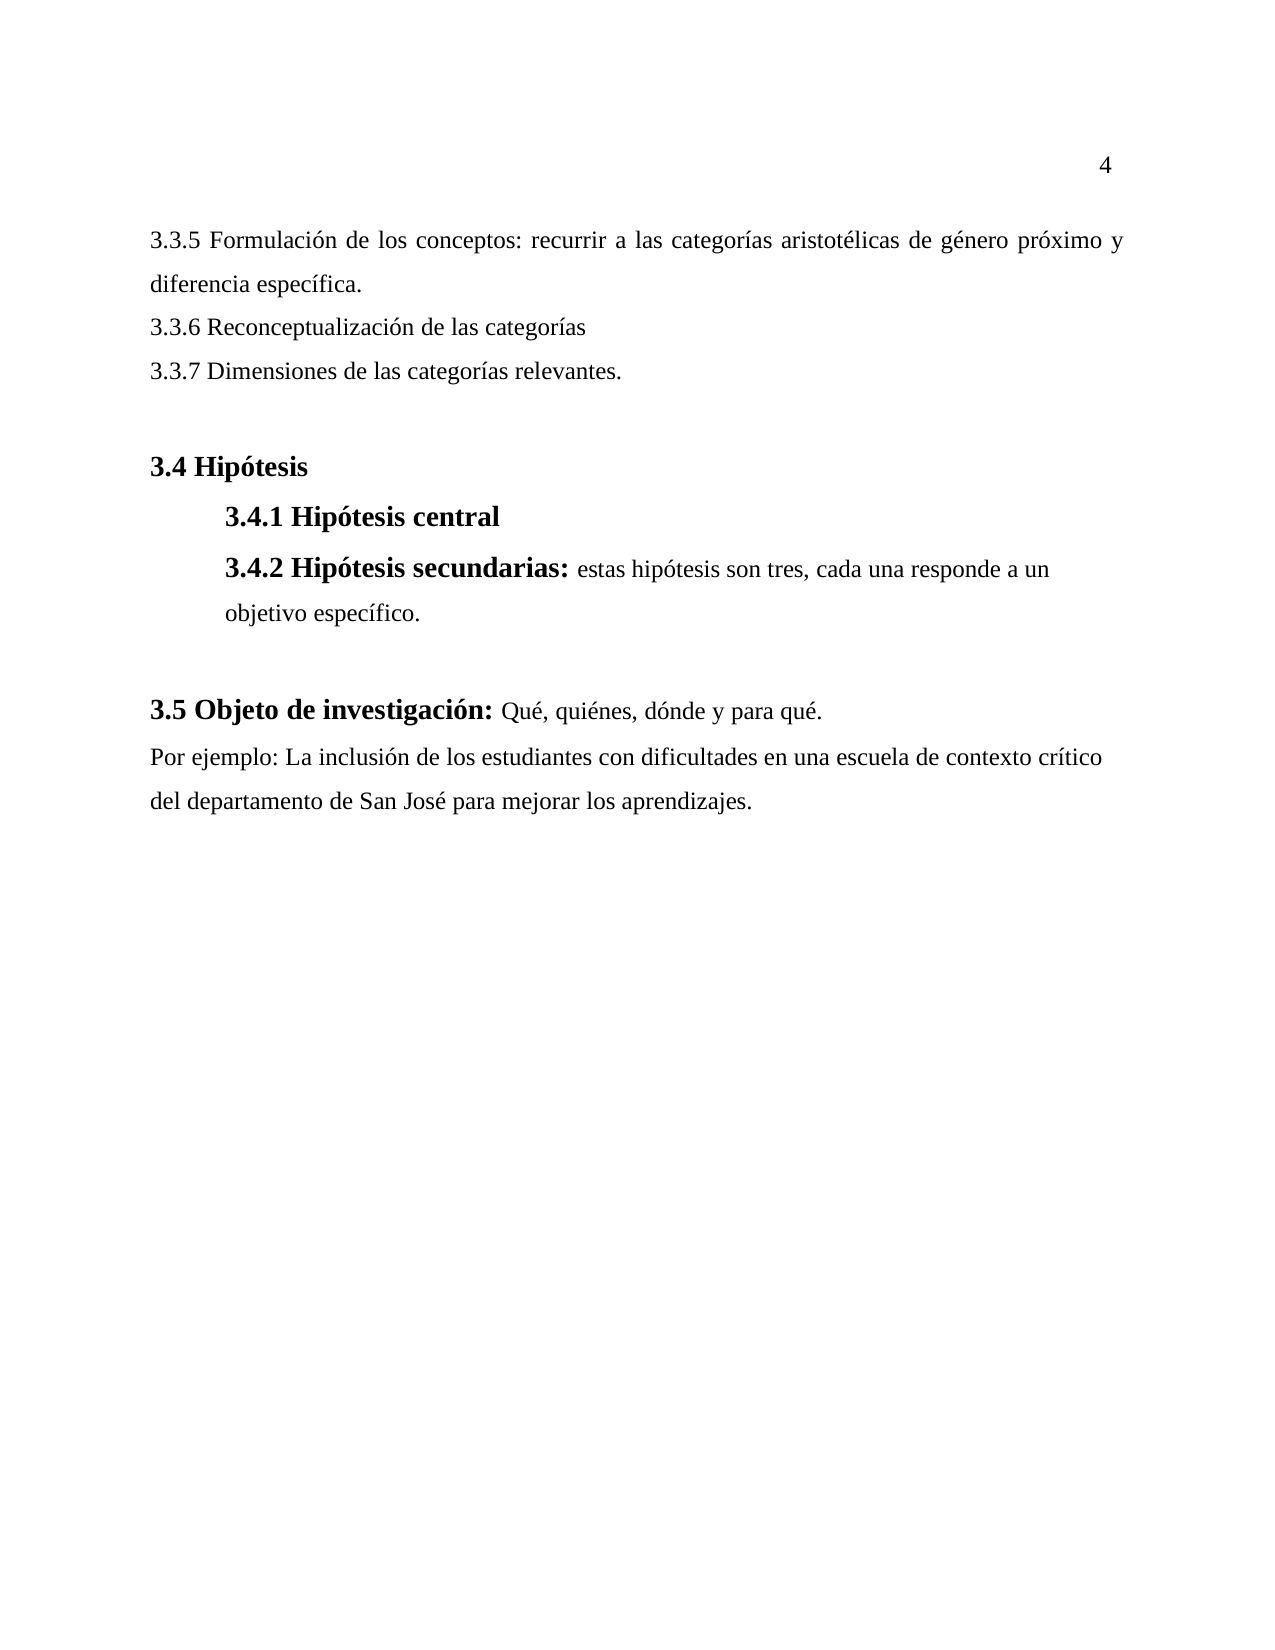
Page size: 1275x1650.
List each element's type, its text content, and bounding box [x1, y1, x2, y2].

text 3.4.2 Hipótesis secundarias: estas hipótesis son tres, cada una responde a un objetivo específico. [225, 550, 1125, 627]
text 3.3.5 Formulación de los conceptos: recurrir a las categorías aristotélicas de género próximo y diferencia específica. [150, 225, 1125, 298]
text 3.4.1 Hipótesis central [225, 500, 1125, 533]
text 3.3.6 Reconceptualización de las categorías [150, 312, 1125, 341]
text 3.3.7 Dimensiones de las categorías relevantes. [150, 356, 1125, 385]
text 3.5 Objeto de investigación: Qué, quiénes, dónde y para qué. [150, 692, 1125, 726]
text 3.4 Hipótesis [150, 449, 1125, 483]
text Por ejemplo: La inclusión de los estudiantes con dificultades en una escuela de contexto crítico del departamento de San José para mejorar los aprendizajes. [150, 742, 1125, 815]
